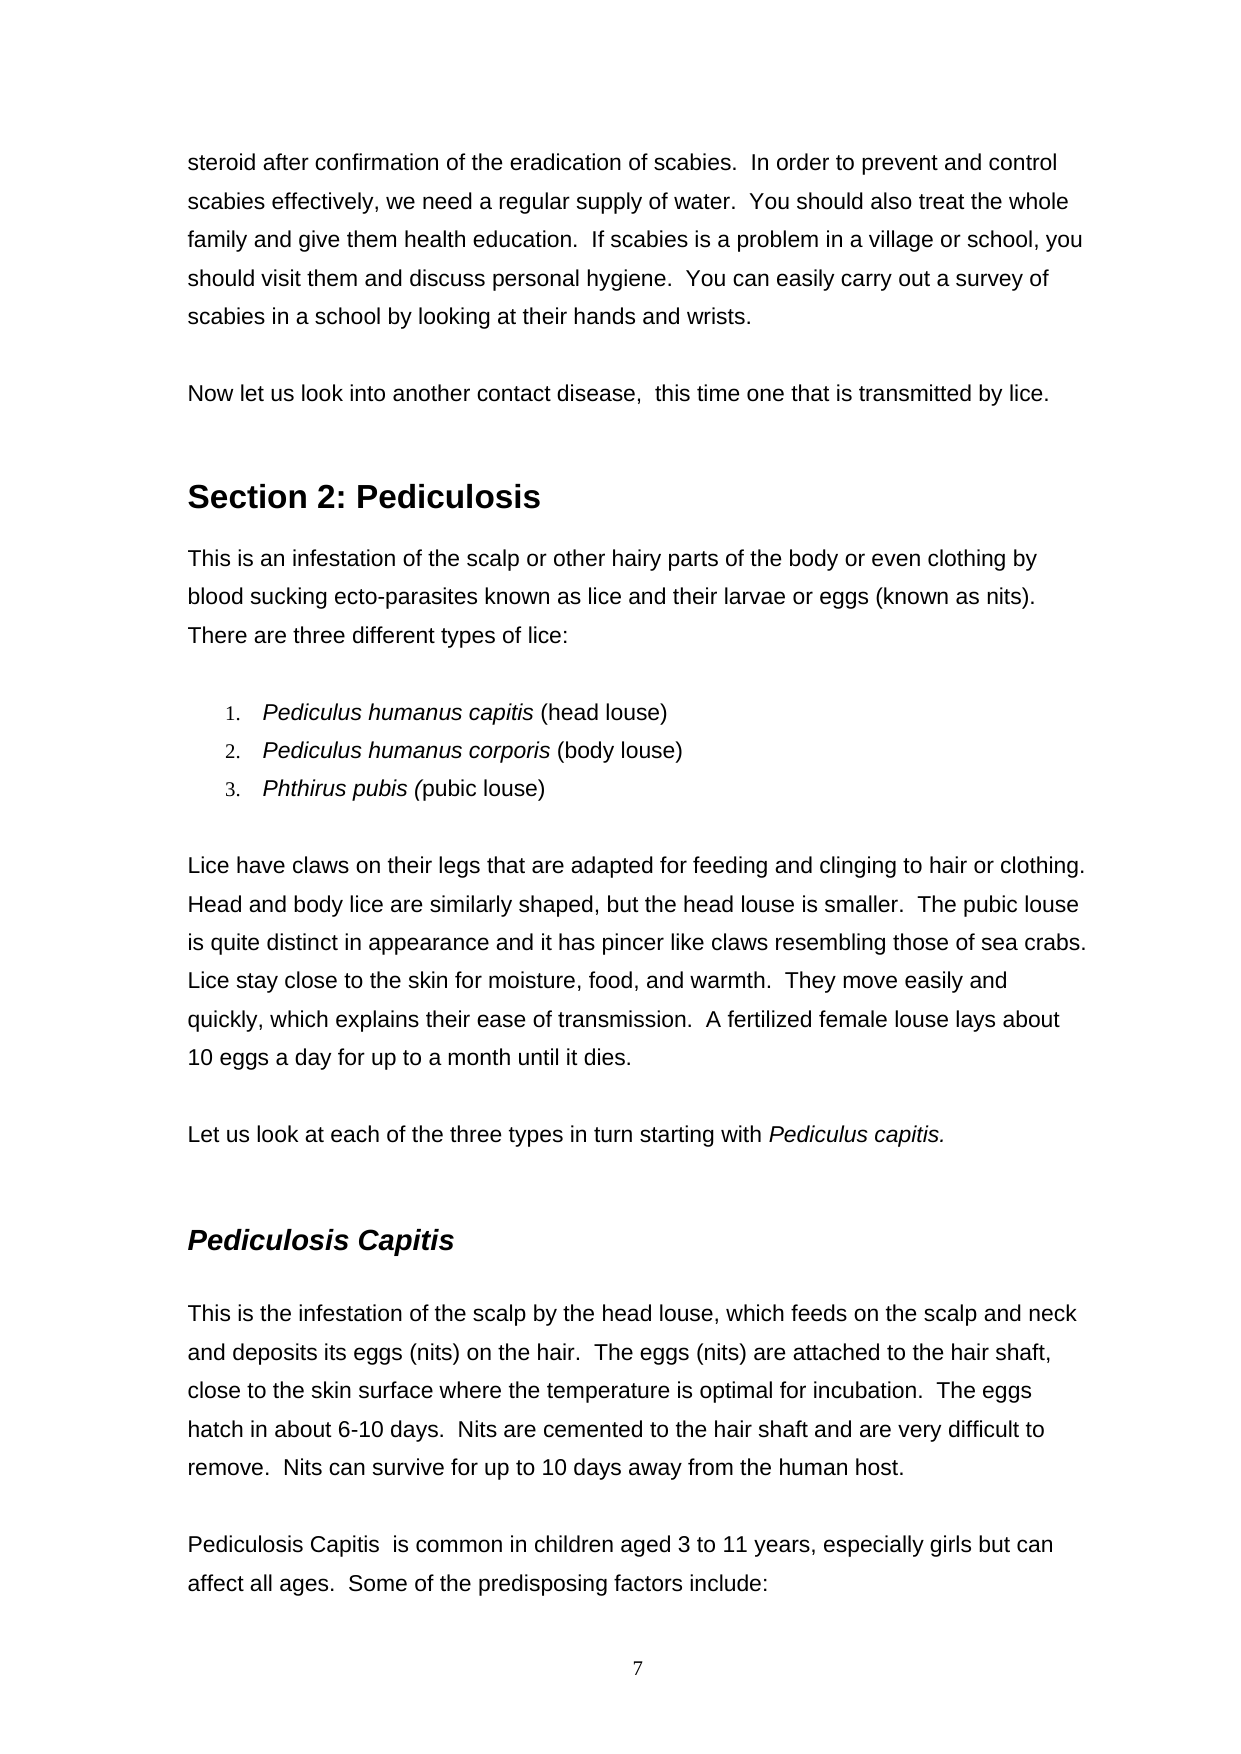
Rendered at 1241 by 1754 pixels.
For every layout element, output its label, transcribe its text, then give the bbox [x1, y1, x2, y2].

text Lice have claws on their legs that are adapted for feeding and clinging to hair or clothing. Head and body lice are similarly shaped, but the head louse is smaller. The pubic louse is quite distinct in appearance and it has pincer like claws resembling those of sea crabs. Lice stay close to the skin for moisture, food, and warmth. They move easily and quickly, which explains their ease of transmission. A fertilized female louse lays about 10 eggs a day for up to a month until it dies. [187, 853, 1087, 1071]
text Now let us look into another contact disease, this time one that is transmitted by lice. [187, 381, 1087, 406]
text This is the infestation of the scalp by the head louse, which feeds on the scalp and neck and deposits its eggs (nits) on the hair. The eggs (nits) are attached to the hair shaft, close to the skin surface where the temperature is optimal for incubation. The eggs hatch in about 6-10 days. Nits are cemented to the hair shaft and are very difficult to remove. Nits can survive for up to 10 days away from the human host. [187, 1301, 1087, 1481]
text Let us look at each of the three types in turn starting with Pediculus capitis. [187, 1122, 1087, 1148]
text steroid after confirmation of the eradication of scabies. In order to prevent and control scabies effectively, we need a regular supply of water. You should also treat the whole family and give them health education. If scabies is a problem in a village or school, you should visit them and discuss personal hygiene. You can easily carry out a survey of scabies in a school by looking at their hands and wrists. [187, 150, 1087, 329]
subtitle Section 2: Pediculosis [187, 479, 1087, 516]
list Pediculus humanus corporis (body louse) [225, 738, 1087, 763]
text Pediculosis Capitis is common in children aged 3 to 11 years, especially girls but can affect all ages. Some of the predisposing factors include: [187, 1532, 1087, 1596]
text This is an infestation of the scalp or other hairy parts of the body or even clothing by blood sucking ecto-parasites known as lice and their larvae or eggs (known as nits). There are three different types of lice: [187, 545, 1087, 648]
list Phthirus pubis (pubic louse) [225, 776, 1087, 802]
subtitle Pediculosis Capitis [187, 1224, 1087, 1256]
list Pediculus humanus capitis (head louse) [225, 699, 1087, 725]
